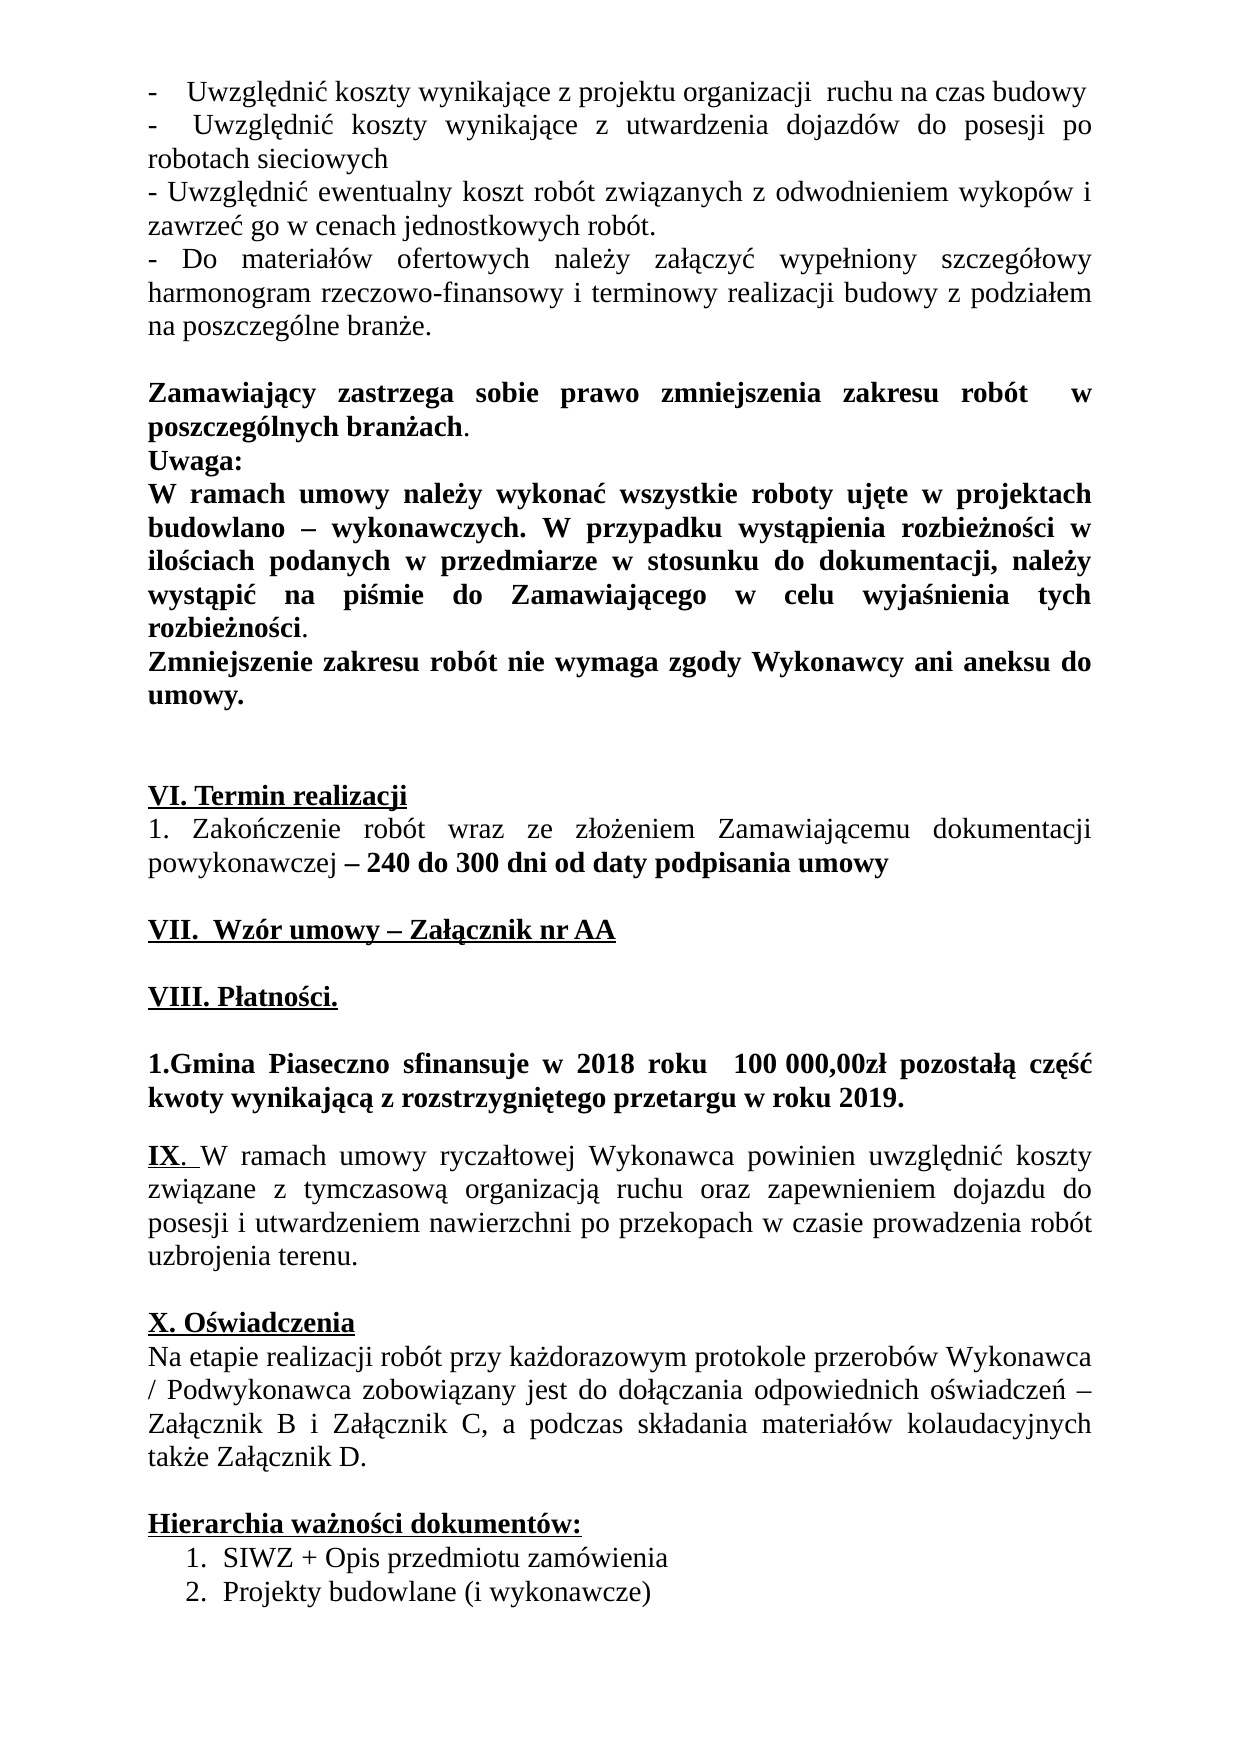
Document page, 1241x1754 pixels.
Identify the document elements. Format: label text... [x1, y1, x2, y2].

text VII. Wzór umowy – Załącznik nr AA [148, 912, 1093, 946]
text IX. W ramach umowy ryczałtowej Wykonawca powinien uwzględnić koszty związane z tymczasową organizacją ruchu oraz zapewnieniem dojazdu do posesji i utwardzeniem nawierzchni po przekopach w czasie prowadzenia robót uzbrojenia terenu. [148, 1138, 1093, 1272]
list SIWZ + Opis przedmiotu zamówienia [185, 1540, 1093, 1574]
text - Uwzględnić koszty wynikające z utwardzenia dojazdów do posesji po robotach sieciowych [148, 107, 1093, 174]
text VI. Termin realizacji [148, 778, 1093, 812]
text 1.Gmina Piaseczno sfinansuje w 2018 roku 100 000,00zł pozostałą część kwoty wynikającą z rozstrzygniętego przetargu w roku 2019. [148, 1046, 1093, 1113]
text Na etapie realizacji robót przy każdorazowym protokole przerobów Wykonawca / Podwykonawca zobowiązany jest do dołączania odpowiednich oświadczeń – Załącznik B i Załącznik C, a podczas składania materiałów kolaudacyjnych także Załącznik D. [148, 1339, 1093, 1473]
text - Uwzględnić ewentualny koszt robót związanych z odwodnieniem wykopów i zawrzeć go w cenach jednostkowych robót. [148, 174, 1093, 241]
text Zmniejszenie zakresu robót nie wymaga zgody Wykonawcy ani aneksu do umowy. [148, 644, 1093, 711]
text W ramach umowy należy wykonać wszystkie roboty ujęte w projektach budowlano – wykonawczych. W przypadku wystąpienia rozbieżności w ilościach podanych w przedmiarze w stosunku do dokumentacji, należy wystąpić na piśmie do Zamawiającego w celu wyjaśnienia tych rozbieżności. [148, 476, 1093, 644]
list Projekty budowlane (i wykonawcze) [185, 1574, 1093, 1607]
text - Uwzględnić koszty wynikające z projektu organizacji ruchu na czas budowy [148, 74, 1093, 107]
text Uwaga: [148, 443, 1093, 476]
text - Do materiałów ofertowych należy załączyć wypełniony szczegółowy harmonogram rzeczowo-finansowy i terminowy realizacji budowy z podziałem na poszczególne branże. [148, 241, 1093, 342]
text Zamawiający zastrzega sobie prawo zmniejszenia zakresu robót w poszczególnych branżach. [148, 376, 1093, 443]
text 1. Zakończenie robót wraz ze złożeniem Zamawiającemu dokumentacji powykonawczej – 240 do 300 dni od daty podpisania umowy [148, 812, 1093, 879]
text Hierarchia ważności dokumentów: [148, 1507, 1093, 1540]
text VIII. Płatności. [148, 979, 1093, 1013]
text X. Oświadczenia [148, 1305, 1093, 1339]
